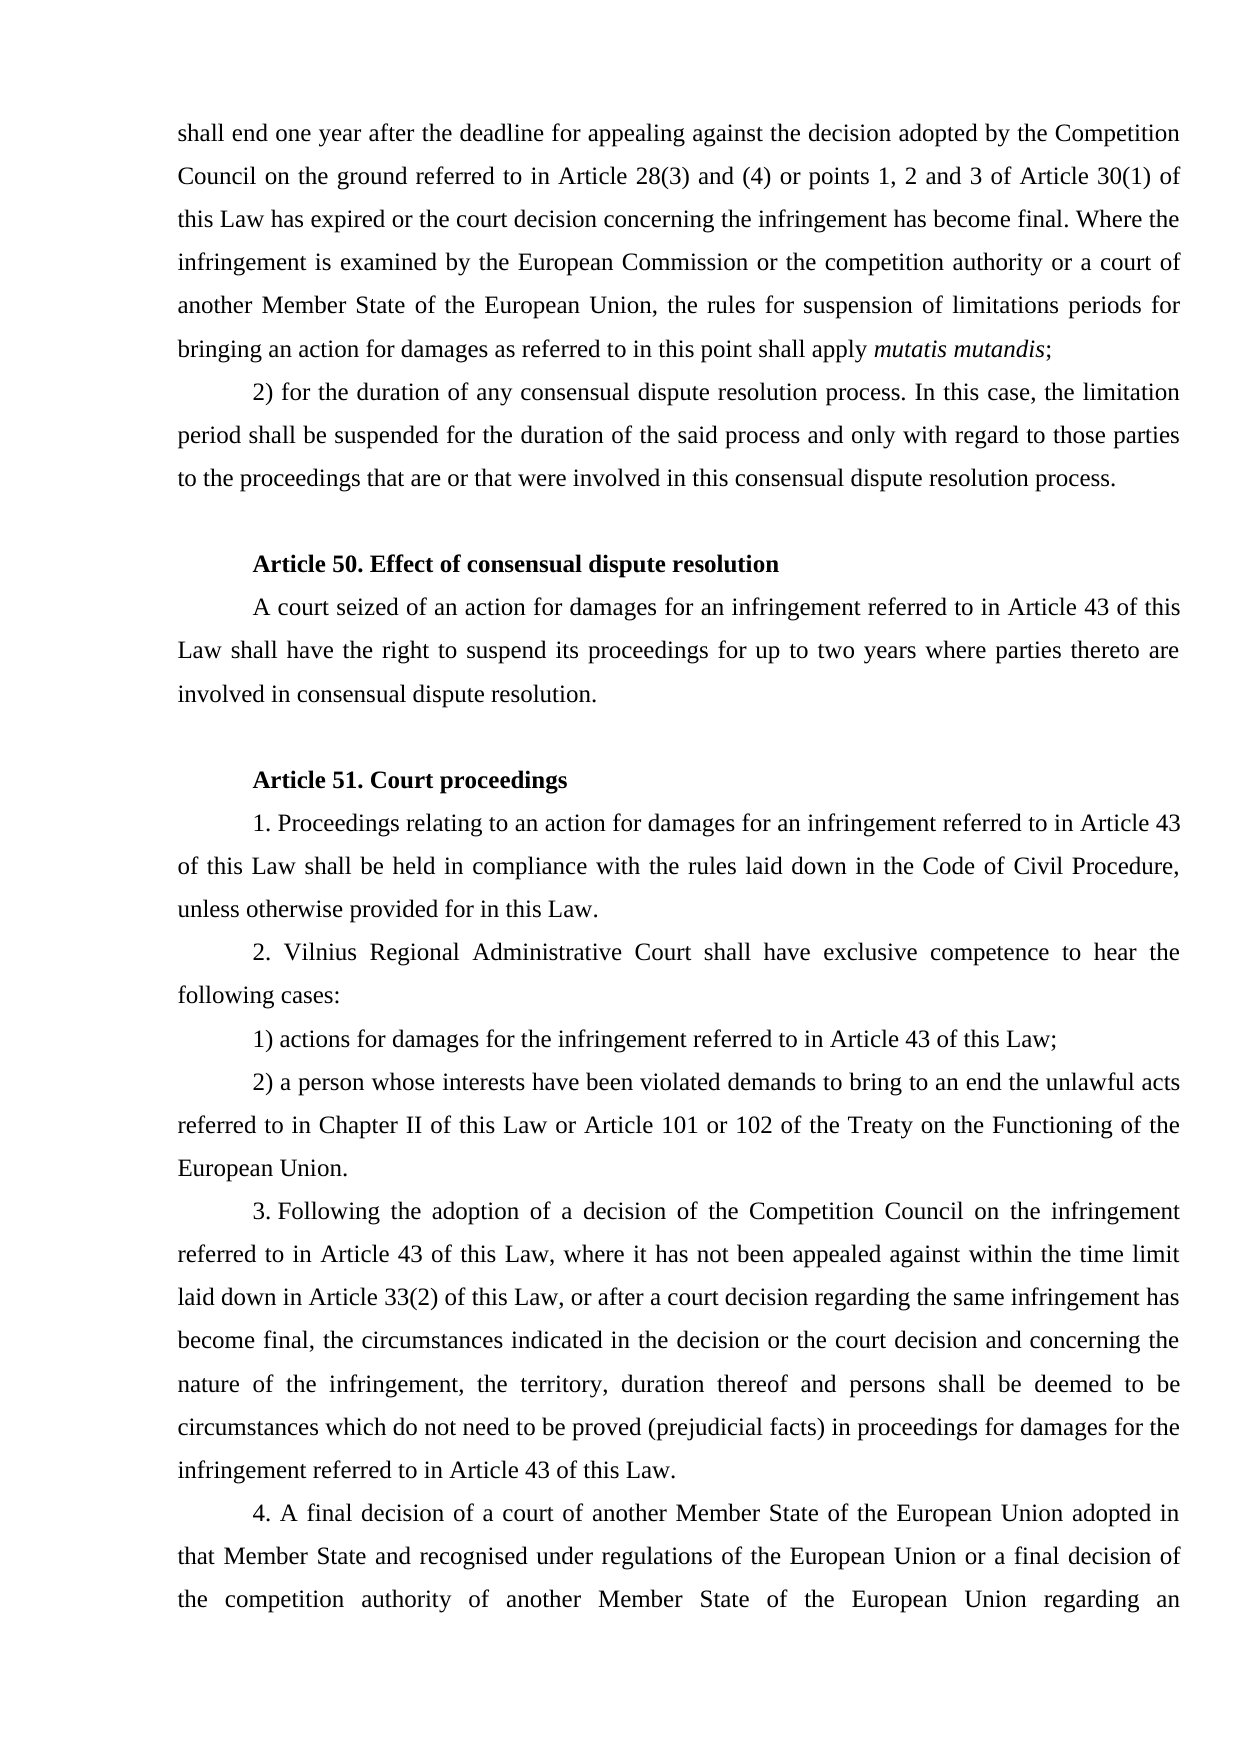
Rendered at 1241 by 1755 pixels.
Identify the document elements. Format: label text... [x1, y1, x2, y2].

text A court seized of an action for damages for an infringement referred to in Article 43 of this Law shall have the right to suspend its proceedings for up to two years where parties thereto are involved in consensual dispute resolution. [177, 592, 1181, 707]
text 1) actions for damages for the infringement referred to in Article 43 of this Law; [177, 1024, 1181, 1052]
text 2. Vilnius Regional Administrative Court shall have exclusive competence to hear the following cases: [177, 937, 1181, 1009]
text Article 50. Effect of consensual dispute resolution [177, 549, 1181, 578]
text 4. A final decision of a court of another Member State of the European Union adopted in that Member State and recognised under regulations of the European Union or a final decision of the competition authority of another Member State of the European Union regarding an [177, 1498, 1181, 1613]
text 1. Proceedings relating to an action for damages for an infringement referred to in Article 43 of this Law shall be held in compliance with the rules laid down in the Code of Civil Procedure, unless otherwise provided for in this Law. [177, 808, 1181, 923]
text Article 51. Court proceedings [177, 765, 1181, 794]
text 3. Following the adoption of a decision of the Competition Council on the infringement referred to in Article 43 of this Law, where it has not been appealed against within the time limit laid down in Article 33(2) of this Law, or after a court decision regarding the same infringement has become final, the circumstances indicated in the decision or the court decision and concerning the nature of the infringement, the territory, duration thereof and persons shall be deemed to be circumstances which do not need to be proved (prejudicial facts) in proceedings for damages for the infringement referred to in Article 43 of this Law. [177, 1196, 1181, 1484]
text 2) a person whose interests have been violated demands to bring to an end the unlawful acts referred to in Chapter II of this Law or Article 101 or 102 of the Treaty on the Functioning of the European Union. [177, 1067, 1181, 1182]
text shall end one year after the deadline for appealing against the decision adopted by the Competition Council on the ground referred to in Article 28(3) and (4) or points 1, 2 and 3 of Article 30(1) of this Law has expired or the court decision concerning the infringement has become final. Where the infringement is examined by the European Commission or the competition authority or a court of another Member State of the European Union, the rules for suspension of limitations periods for bringing an action for damages as referred to in this point shall apply mutatis mutandis; [177, 118, 1181, 362]
text 2) for the duration of any consensual dispute resolution process. In this case, the limitation period shall be suspended for the duration of the said process and only with regard to those parties to the proceedings that are or that were involved in this consensual dispute resolution process. [177, 377, 1181, 492]
